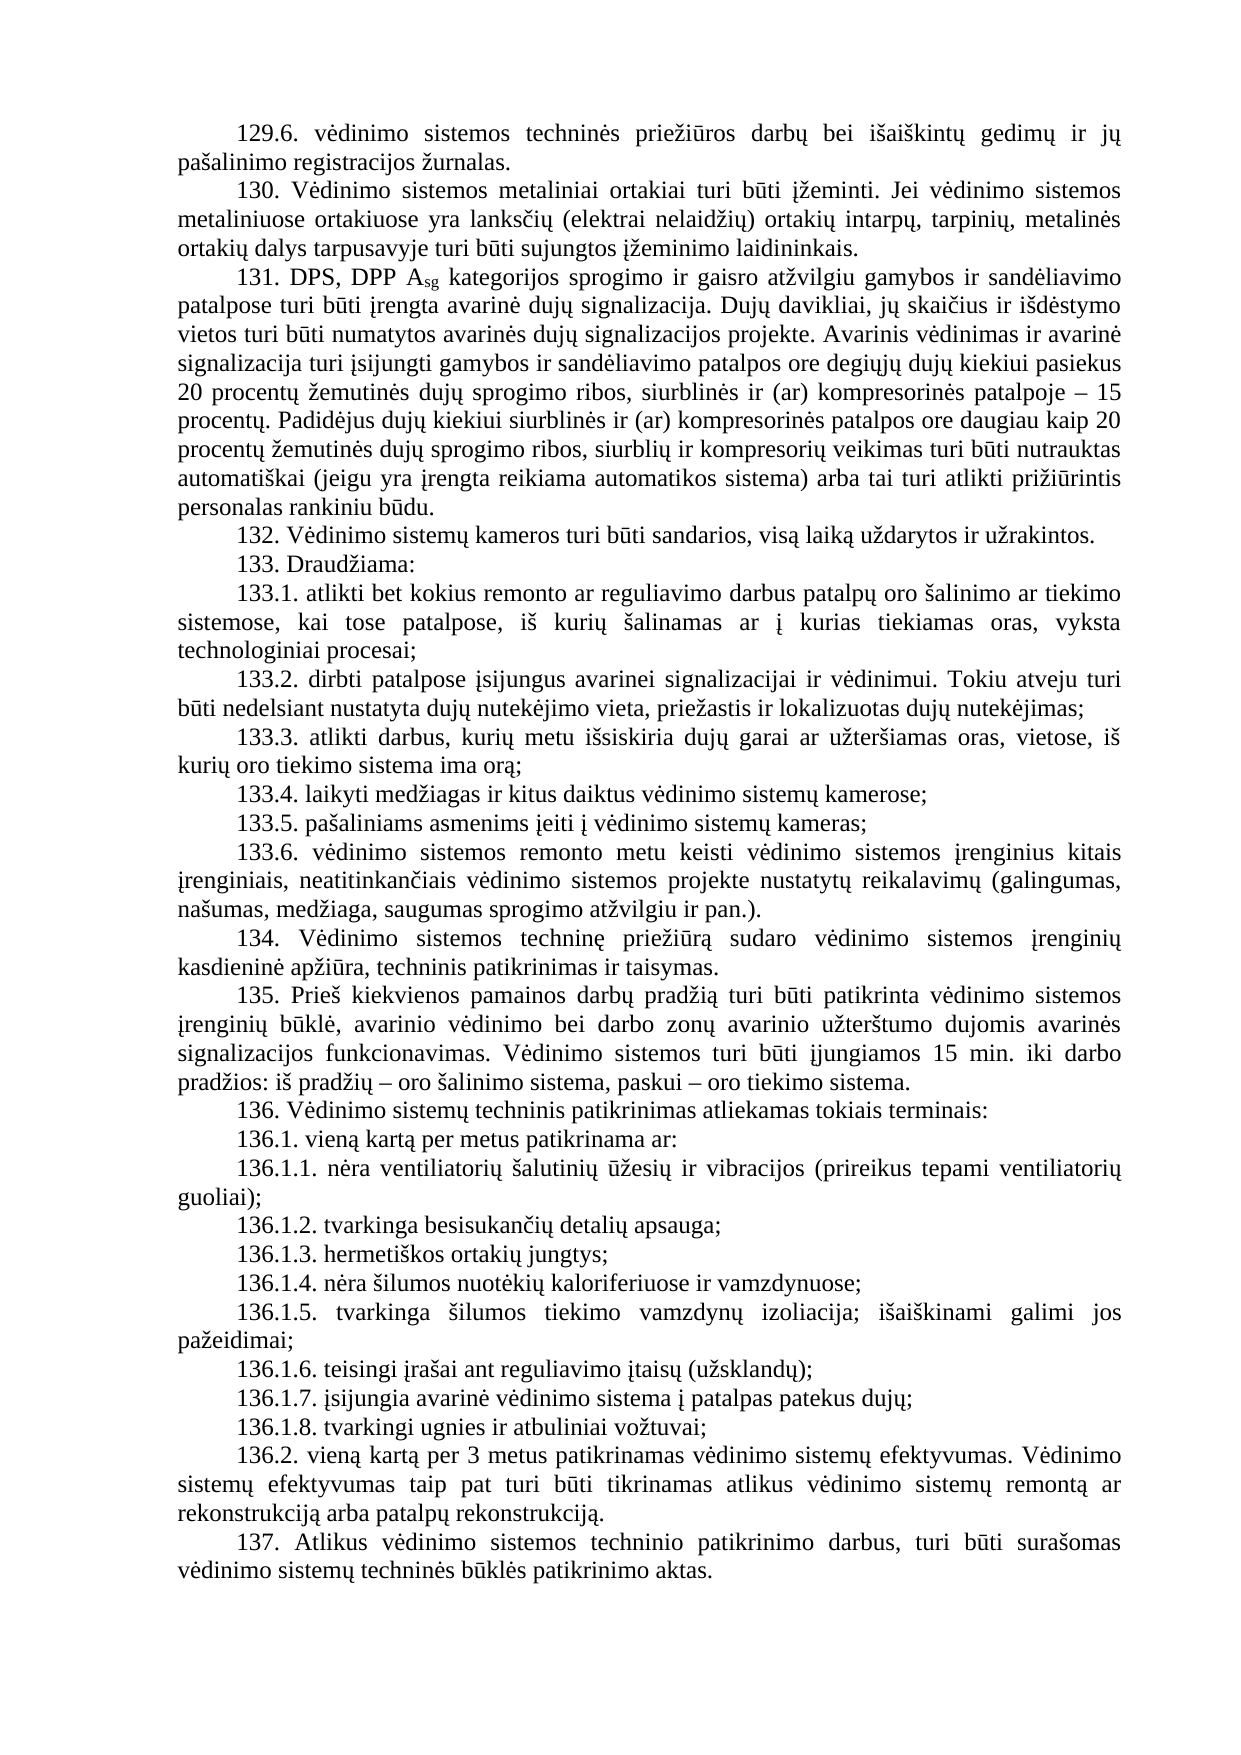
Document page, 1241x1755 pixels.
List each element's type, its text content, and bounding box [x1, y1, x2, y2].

text 136.1.3. hermetiškos ortakių jungtys; [177, 1239, 1122, 1268]
text 133.1. atlikti bet kokius remonto ar reguliavimo darbus patalpų oro šalinimo ar tiekimo sistemose, kai tose patalpose, iš kurių šalinamas ar į kurias tiekiamas oras, vyksta technologiniai procesai; [177, 578, 1122, 664]
text 133.4. laikyti medžiagas ir kitus daiktus vėdinimo sistemų kamerose; [177, 779, 1122, 808]
text 133. Draudžiama: [177, 549, 1122, 578]
text 136.2. vieną kartą per 3 metus patikrinamas vėdinimo sistemų efektyvumas. Vėdinimo sistemų efektyvumas taip pat turi būti tikrinamas atlikus vėdinimo sistemų remontą ar rekonstrukciją arba patalpų rekonstrukciją. [177, 1441, 1122, 1527]
text 133.2. dirbti patalpose įsijungus avarinei signalizacijai ir vėdinimui. Tokiu atveju turi būti nedelsiant nustatyta dujų nutekėjimo vieta, priežastis ir lokalizuotas dujų nutekėjimas; [177, 664, 1122, 722]
text 131. DPS, DPP Asg kategorijos sprogimo ir gaisro atžvilgiu gamybos ir sandėliavimo patalpose turi būti įrengta avarinė dujų signalizacija. Dujų davikliai, jų skaičius ir išdėstymo vietos turi būti numatytos avarinės dujų signalizacijos projekte. Avarinis vėdinimas ir avarinė signalizacija turi įsijungti gamybos ir sandėliavimo patalpos ore degiųjų dujų kiekiui pasiekus 20 procentų žemutinės dujų sprogimo ribos, siurblinės ir (ar) kompresorinės patalpoje – 15 procentų. Padidėjus dujų kiekiui siurblinės ir (ar) kompresorinės patalpos ore daugiau kaip 20 procentų žemutinės dujų sprogimo ribos, siurblių ir kompresorių veikimas turi būti nutrauktas automatiškai (jeigu yra įrengta reikiama automatikos sistema) arba tai turi atlikti prižiūrintis personalas rankiniu būdu. [177, 262, 1122, 521]
text 136.1.7. įsijungia avarinė vėdinimo sistema į patalpas patekus dujų; [177, 1383, 1122, 1412]
text 134. Vėdinimo sistemos techninę priežiūrą sudaro vėdinimo sistemos įrenginių kasdieninė apžiūra, techninis patikrinimas ir taisymas. [177, 923, 1122, 981]
text 135. Prieš kiekvienos pamainos darbų pradžią turi būti patikrinta vėdinimo sistemos įrenginių būklė, avarinio vėdinimo bei darbo zonų avarinio užterštumo dujomis avarinės signalizacijos funkcionavimas. Vėdinimo sistemos turi būti įjungiamos 15 min. iki darbo pradžios: iš pradžių – oro šalinimo sistema, paskui – oro tiekimo sistema. [177, 981, 1122, 1096]
text 136.1.4. nėra šilumos nuotėkių kaloriferiuose ir vamzdynuose; [177, 1268, 1122, 1297]
text 133.5. pašaliniams asmenims įeiti į vėdinimo sistemų kameras; [177, 808, 1122, 837]
text 136. Vėdinimo sistemų techninis patikrinimas atliekamas tokiais terminais: [177, 1096, 1122, 1124]
text 136.1. vieną kartą per metus patikrinama ar: [177, 1124, 1122, 1153]
text 136.1.6. teisingi įrašai ant reguliavimo įtaisų (užsklandų); [177, 1354, 1122, 1383]
text 136.1.1. nėra ventiliatorių šalutinių ūžesių ir vibracijos (prireikus tepami ventiliatorių guoliai); [177, 1153, 1122, 1211]
text 136.1.5. tvarkinga šilumos tiekimo vamzdynų izoliacija; išaiškinami galimi jos pažeidimai; [177, 1297, 1122, 1354]
text 133.3. atlikti darbus, kurių metu išsiskiria dujų garai ar užteršiamas oras, vietose, iš kurių oro tiekimo sistema ima orą; [177, 722, 1122, 779]
text 136.1.8. tvarkingi ugnies ir atbuliniai vožtuvai; [177, 1412, 1122, 1441]
text 133.6. vėdinimo sistemos remonto metu keisti vėdinimo sistemos įrenginius kitais įrenginiais, neatitinkančiais vėdinimo sistemos projekte nustatytų reikalavimų (galingumas, našumas, medžiaga, saugumas sprogimo atžvilgiu ir pan.). [177, 837, 1122, 923]
text 137. Atlikus vėdinimo sistemos techninio patikrinimo darbus, turi būti surašomas vėdinimo sistemų techninės būklės patikrinimo aktas. [177, 1527, 1122, 1584]
text 136.1.2. tvarkinga besisukančių detalių apsauga; [177, 1211, 1122, 1239]
text 130. Vėdinimo sistemos metaliniai ortakiai turi būti įžeminti. Jei vėdinimo sistemos metaliniuose ortakiuose yra lanksčių (elektrai nelaidžių) ortakių intarpų, tarpinių, metalinės ortakių dalys tarpusavyje turi būti sujungtos įžeminimo laidininkais. [177, 176, 1122, 262]
text 129.6. vėdinimo sistemos techninės priežiūros darbų bei išaiškintų gedimų ir jų pašalinimo registracijos žurnalas. [177, 118, 1122, 176]
text 132. Vėdinimo sistemų kameros turi būti sandarios, visą laiką uždarytos ir užrakintos. [177, 521, 1122, 549]
